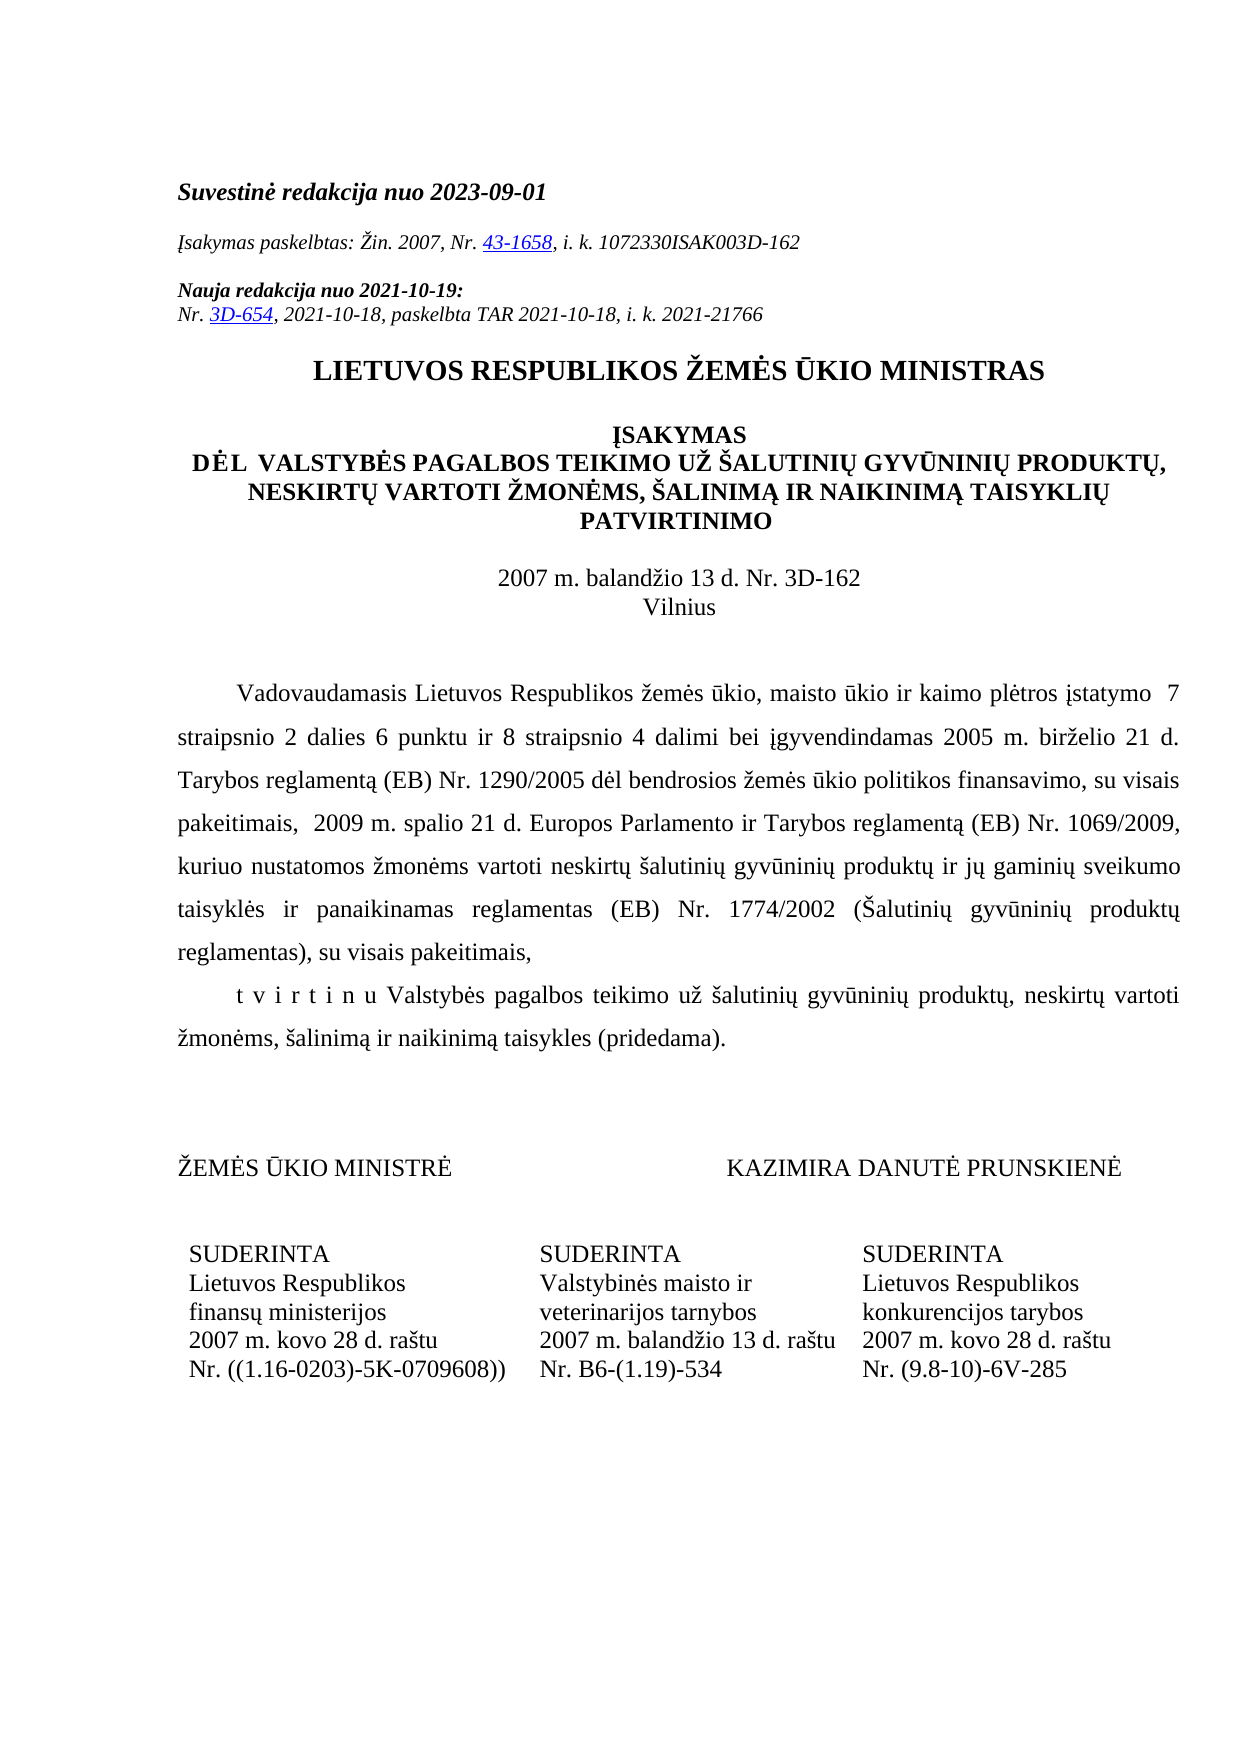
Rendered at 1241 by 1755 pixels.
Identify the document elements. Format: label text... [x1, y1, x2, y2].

text DĖL VALSTYBĖS PAGALBOS TEIKIMO UŽ ŠALUTINIŲ GYVŪNINIŲ PRODUKTŲ, NESKIRTŲ VARTOTI ŽMONĖMS, ŠALINIMĄ IR NAIKINIMĄ TAISYKLIŲ PATVIRTINIMO [177, 448, 1181, 535]
text Vadovaudamasis Lietuvos Respublikos žemės ūkio, maisto ūkio ir kaimo plėtros įstatymo 7 straipsnio 2 dalies 6 punktu ir 8 straipsnio 4 dalimi bei įgyvendindamas 2005 m. birželio 21 d. Tarybos reglamentą (EB) Nr. 1290/2005 dėl bendrosios žemės ūkio politikos finansavimo, su visais pakeitimais, 2009 m. spalio 21 d. Europos Parlamento ir Tarybos reglamentą (EB) Nr. 1069/2009, kuriuo nustatomos žmonėms vartoti neskirtų šalutinių gyvūninių produktų ir jų gaminių sveikumo taisyklės ir panaikinamas reglamentas (EB) Nr. 1774/2002 (Šalutinių gyvūninių produktų reglamentas), su visais pakeitimais, [177, 678, 1181, 966]
text Suvestinė redakcija nuo 2023-09-01 [177, 177, 1181, 206]
text Įsakymas paskelbtas: Žin. 2007, Nr. 43-1658, i. k. 1072330ISAK003D-162 [177, 230, 1181, 254]
text t v i r t i n u Valstybės pagalbos teikimo už šalutinių gyvūninių produktų, neskirtų vartoti žmonėms, šalinimą ir naikinimą taisykles (pridedama). [177, 980, 1181, 1052]
table_header SUDERINTA Lietuvos Respublikos konkurencijos tarybos 2007 m. kovo 28 d. raštu Nr. (9.8-10)-6V-285 [851, 1239, 1173, 1383]
text ŽEMĖS ŪKIO MINISTRĖ KAZIMIRA DANUTĖ PRUNSKIENĖ [177, 1153, 1181, 1182]
text Nauja redakcija nuo 2021-10-19: [177, 278, 1181, 302]
table_header SUDERINTA Valstybinės maisto ir veterinarijos tarnybos 2007 m. balandžio 13 d. raštu Nr. B6-(1.19)-534 [528, 1239, 851, 1383]
text ĮSAKYMAS [177, 420, 1181, 448]
table_header SUDERINTA Lietuvos Respublikos finansų ministerijos 2007 m. kovo 28 d. raštu Nr. ((1.16-0203)-5K-0709608)) [177, 1239, 528, 1383]
text LIETUVOS RESPUBLIKOS ŽEMĖS ŪKIO MINISTRAS [177, 353, 1181, 386]
text Nr. 3D-654, 2021-10-18, paskelbta TAR 2021-10-18, i. k. 2021-21766 [177, 302, 1181, 326]
text 2007 m. balandžio 13 d. Nr. 3D-162 [177, 563, 1181, 592]
text Vilnius [177, 592, 1181, 621]
